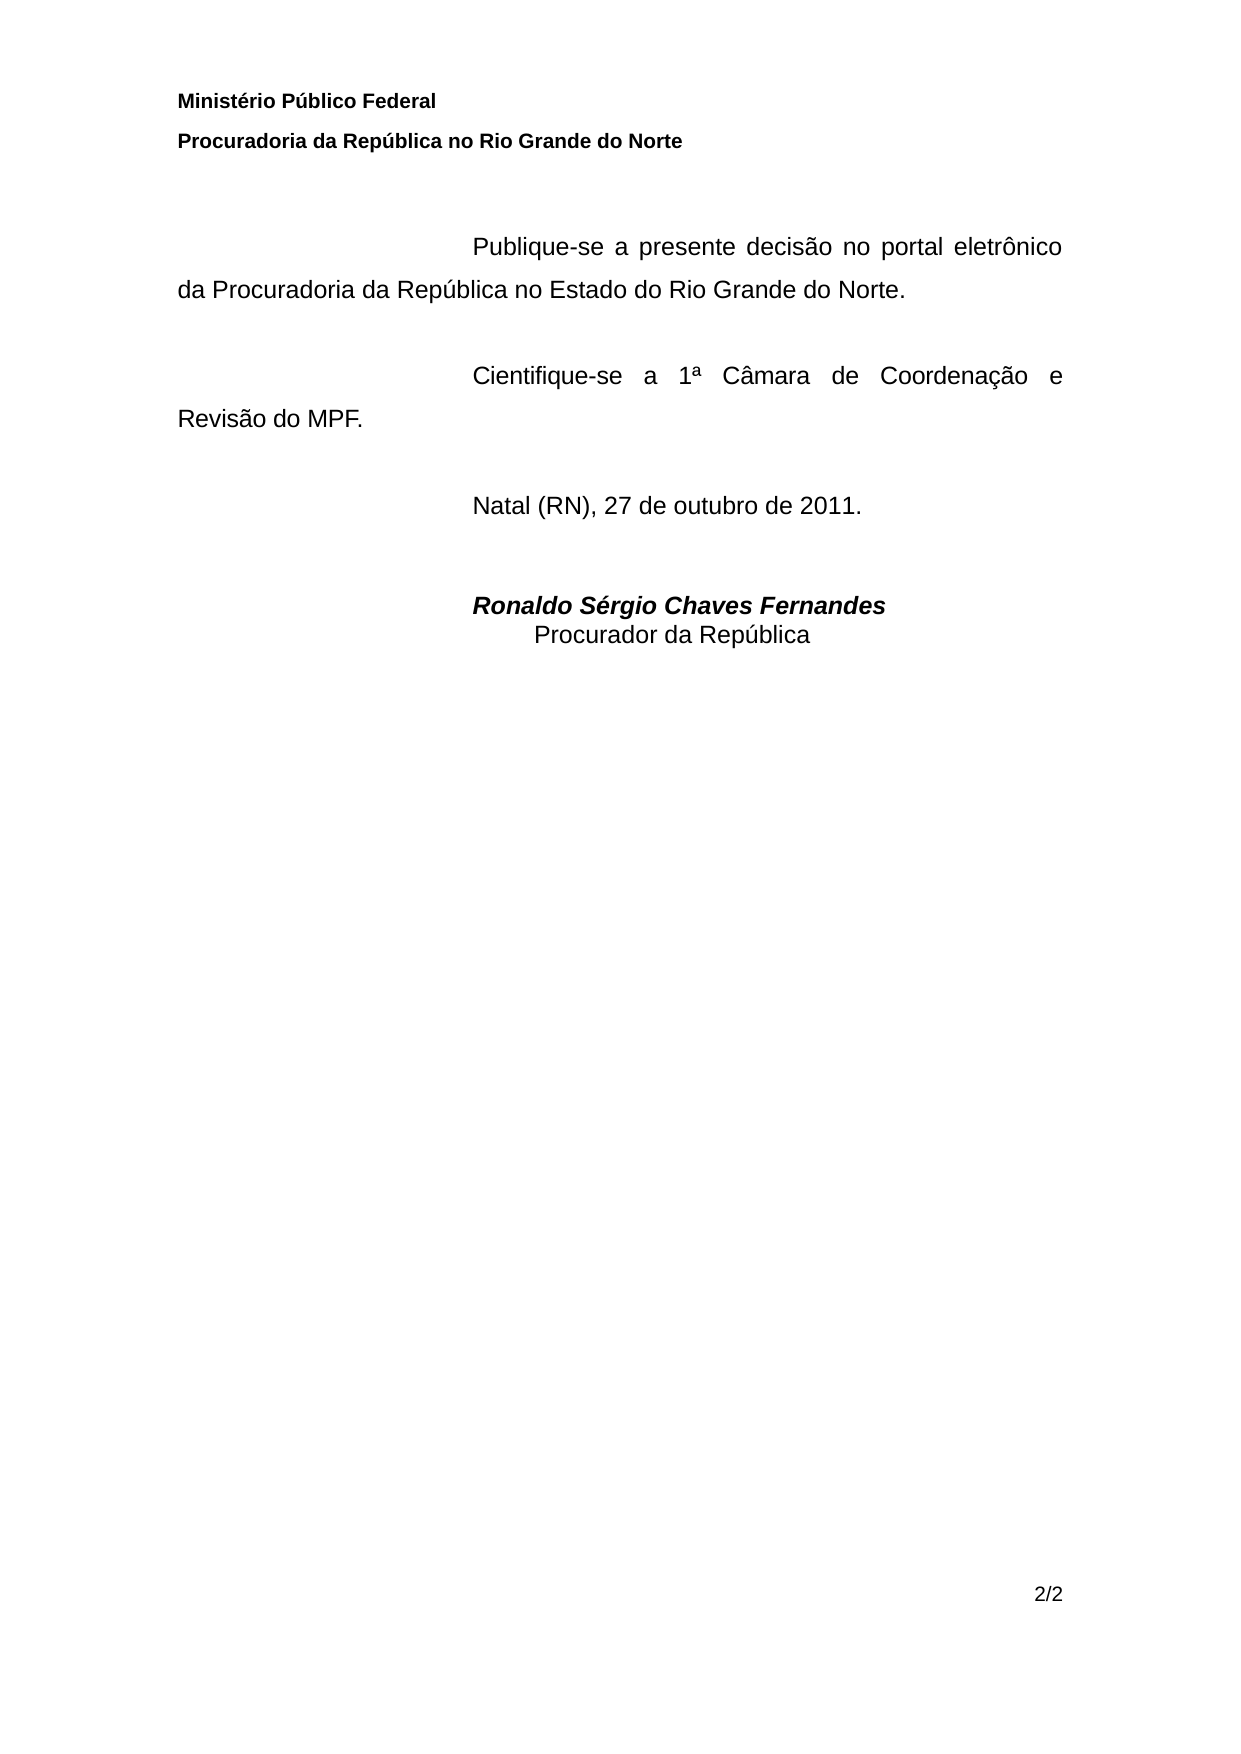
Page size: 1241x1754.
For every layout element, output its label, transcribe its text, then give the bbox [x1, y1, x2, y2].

text Procurador da República [177, 620, 1063, 649]
text Natal (RN), 27 de outubro de 2011. [177, 491, 1063, 519]
text Ronaldo Sérgio Chaves Fernandes [472, 591, 1063, 620]
text Cientifique-se a 1ª Câmara de Coordenação e Revisão do MPF. [177, 361, 1063, 433]
text Publique-se a presente decisão no portal eletrônico da Procuradoria da República no Estado do Rio Grande do Norte. [177, 232, 1063, 304]
